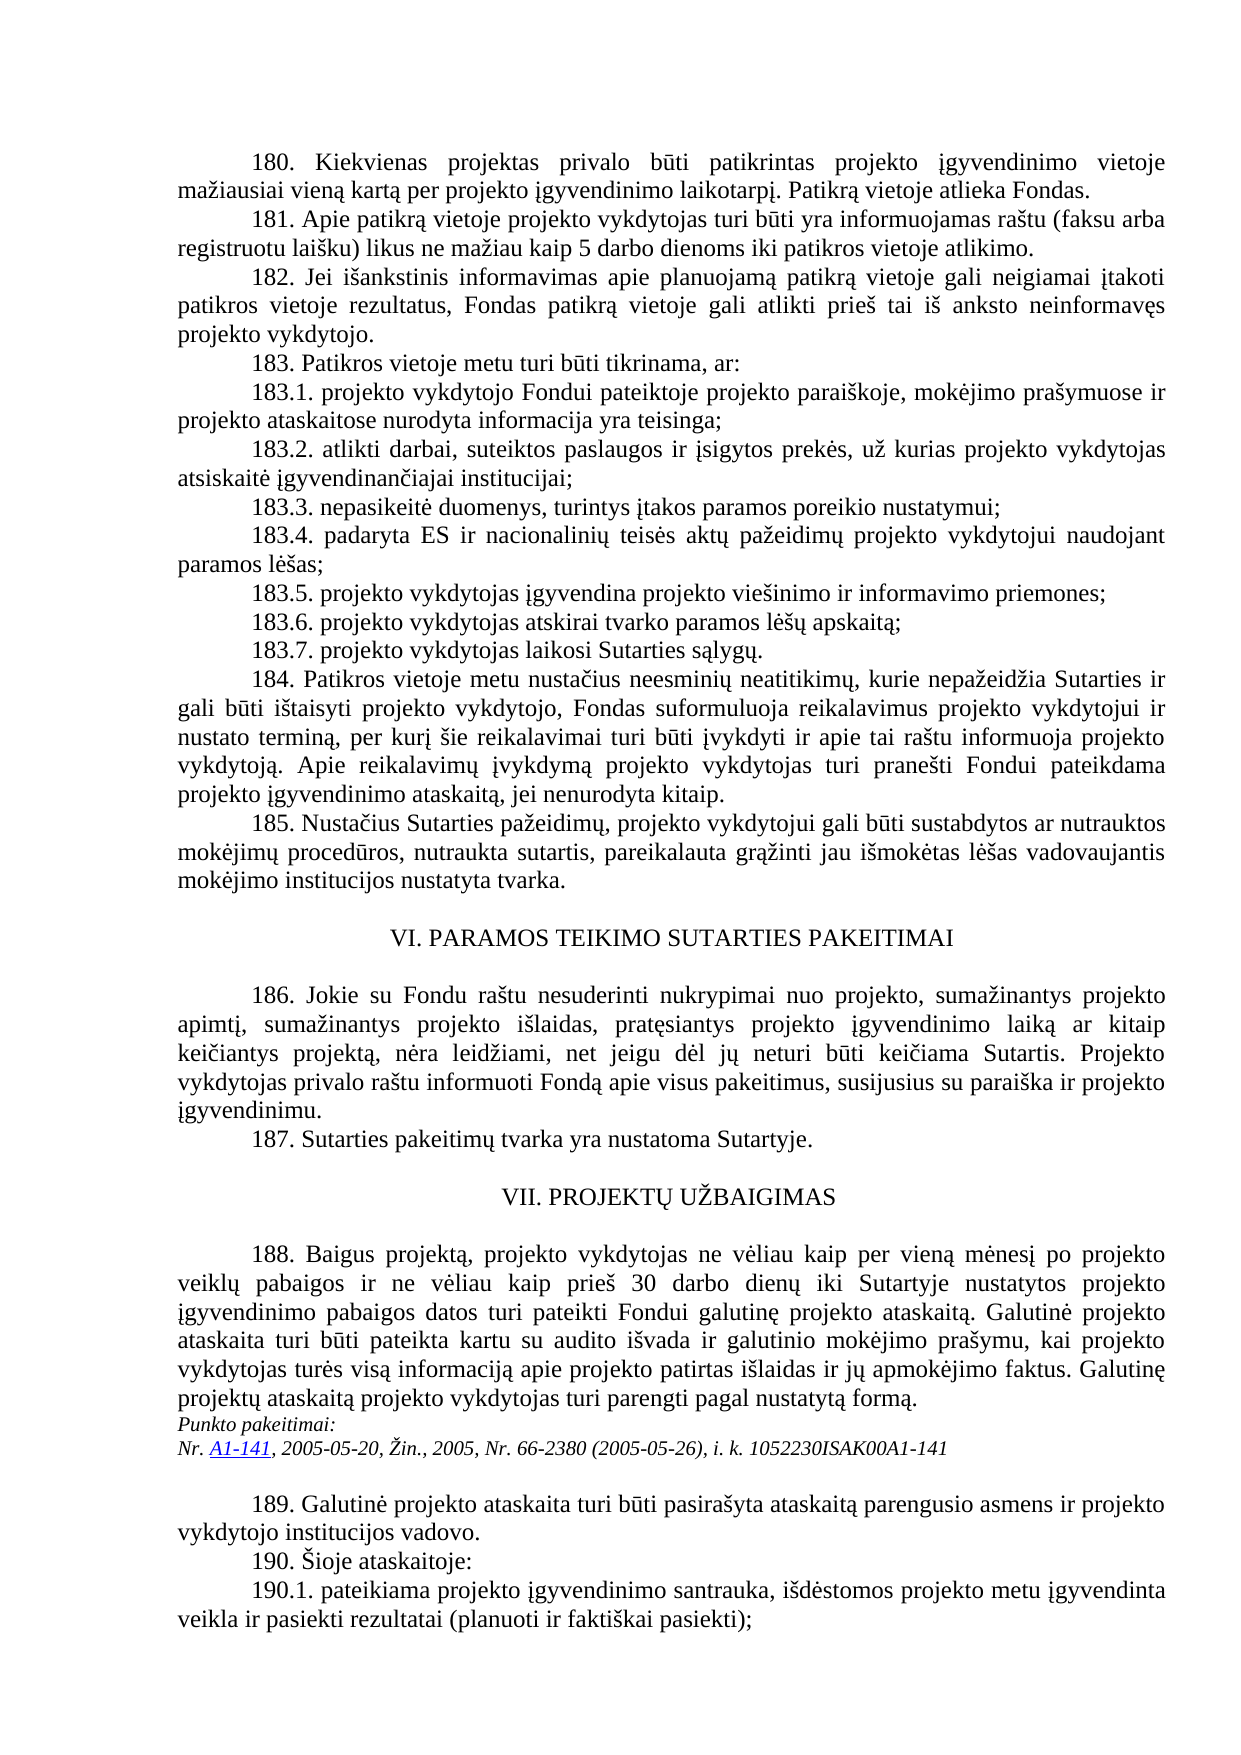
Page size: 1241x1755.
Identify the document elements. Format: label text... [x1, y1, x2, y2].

text 182. Jei išankstinis informavimas apie planuojamą patikrą vietoje gali neigiamai įtakoti patikros vietoje rezultatus, Fondas patikrą vietoje gali atlikti prieš tai iš anksto neinformavęs projekto vykdytojo. [177, 262, 1166, 348]
text VII. PROJEKTŲ UŽBAIGIMAS [177, 1182, 1166, 1211]
text 190.1. pateikiama projekto įgyvendinimo santrauka, išdėstomos projekto metu įgyvendinta veikla ir pasiekti rezultatai (planuoti ir faktiškai pasiekti); [177, 1575, 1166, 1632]
text 183.4. padaryta ES ir nacionalinių teisės aktų pažeidimų projekto vykdytojui naudojant paramos lėšas; [177, 521, 1166, 578]
text 183.2. atlikti darbai, suteiktos paslaugos ir įsigytos prekės, už kurias projekto vykdytojas atsiskaitė įgyvendinančiajai institucijai; [177, 434, 1166, 492]
text 183.7. projekto vykdytojas laikosi Sutarties sąlygų. [177, 636, 1166, 664]
text 190. Šioje ataskaitoje: [177, 1546, 1166, 1575]
text Nr. A1-141, 2005-05-20, Žin., 2005, Nr. 66-2380 (2005-05-26), i. k. 1052230ISAK00A1-141 [177, 1436, 1166, 1460]
text VI. PARAMOS TEIKIMO SUTARTIES PAKEITIMAI [177, 923, 1166, 952]
text 186. Jokie su Fondu raštu nesuderinti nukrypimai nuo projekto, sumažinantys projekto apimtį, sumažinantys projekto išlaidas, pratęsiantys projekto įgyvendinimo laiką ar kitaip keičiantys projektą, nėra leidžiami, net jeigu dėl jų neturi būti keičiama Sutartis. Projekto vykdytojas privalo raštu informuoti Fondą apie visus pakeitimus, susijusius su paraiška ir projekto įgyvendinimu. [177, 981, 1166, 1124]
text 183.1. projekto vykdytojo Fondui pateiktoje projekto paraiškoje, mokėjimo prašymuose ir projekto ataskaitose nurodyta informacija yra teisinga; [177, 377, 1166, 434]
text 183.3. nepasikeitė duomenys, turintys įtakos paramos poreikio nustatymui; [177, 492, 1166, 521]
text 181. Apie patikrą vietoje projekto vykdytojas turi būti yra informuojamas raštu (faksu arba registruotu laišku) likus ne mažiau kaip 5 darbo dienoms iki patikros vietoje atlikimo. [177, 204, 1166, 262]
text 180. Kiekvienas projektas privalo būti patikrintas projekto įgyvendinimo vietoje mažiausiai vieną kartą per projekto įgyvendinimo laikotarpį. Patikrą vietoje atlieka Fondas. [177, 147, 1166, 204]
text 185. Nustačius Sutarties pažeidimų, projekto vykdytojui gali būti sustabdytos ar nutrauktos mokėjimų procedūros, nutraukta sutartis, pareikalauta grąžinti jau išmokėtas lėšas vadovaujantis mokėjimo institucijos nustatyta tvarka. [177, 808, 1166, 894]
text 187. Sutarties pakeitimų tvarka yra nustatoma Sutartyje. [177, 1124, 1166, 1153]
text 189. Galutinė projekto ataskaita turi būti pasirašyta ataskaitą parengusio asmens ir projekto vykdytojo institucijos vadovo. [177, 1489, 1166, 1546]
text 183. Patikros vietoje metu turi būti tikrinama, ar: [177, 348, 1166, 377]
text Punkto pakeitimai: [177, 1412, 1166, 1436]
text 188. Baigus projektą, projekto vykdytojas ne vėliau kaip per vieną mėnesį po projekto veiklų pabaigos ir ne vėliau kaip prieš 30 darbo dienų iki Sutartyje nustatytos projekto įgyvendinimo pabaigos datos turi pateikti Fondui galutinę projekto ataskaitą. Galutinė projekto ataskaita turi būti pateikta kartu su audito išvada ir galutinio mokėjimo prašymu, kai projekto vykdytojas turės visą informaciją apie projekto patirtas išlaidas ir jų apmokėjimo faktus. Galutinę projektų ataskaitą projekto vykdytojas turi parengti pagal nustatytą formą. [177, 1239, 1166, 1412]
text 184. Patikros vietoje metu nustačius neesminių neatitikimų, kurie nepažeidžia Sutarties ir gali būti ištaisyti projekto vykdytojo, Fondas suformuluoja reikalavimus projekto vykdytojui ir nustato terminą, per kurį šie reikalavimai turi būti įvykdyti ir apie tai raštu informuoja projekto vykdytoją. Apie reikalavimų įvykdymą projekto vykdytojas turi pranešti Fondui pateikdama projekto įgyvendinimo ataskaitą, jei nenurodyta kitaip. [177, 664, 1166, 808]
text 183.6. projekto vykdytojas atskirai tvarko paramos lėšų apskaitą; [177, 607, 1166, 636]
text 183.5. projekto vykdytojas įgyvendina projekto viešinimo ir informavimo priemones; [177, 578, 1166, 607]
